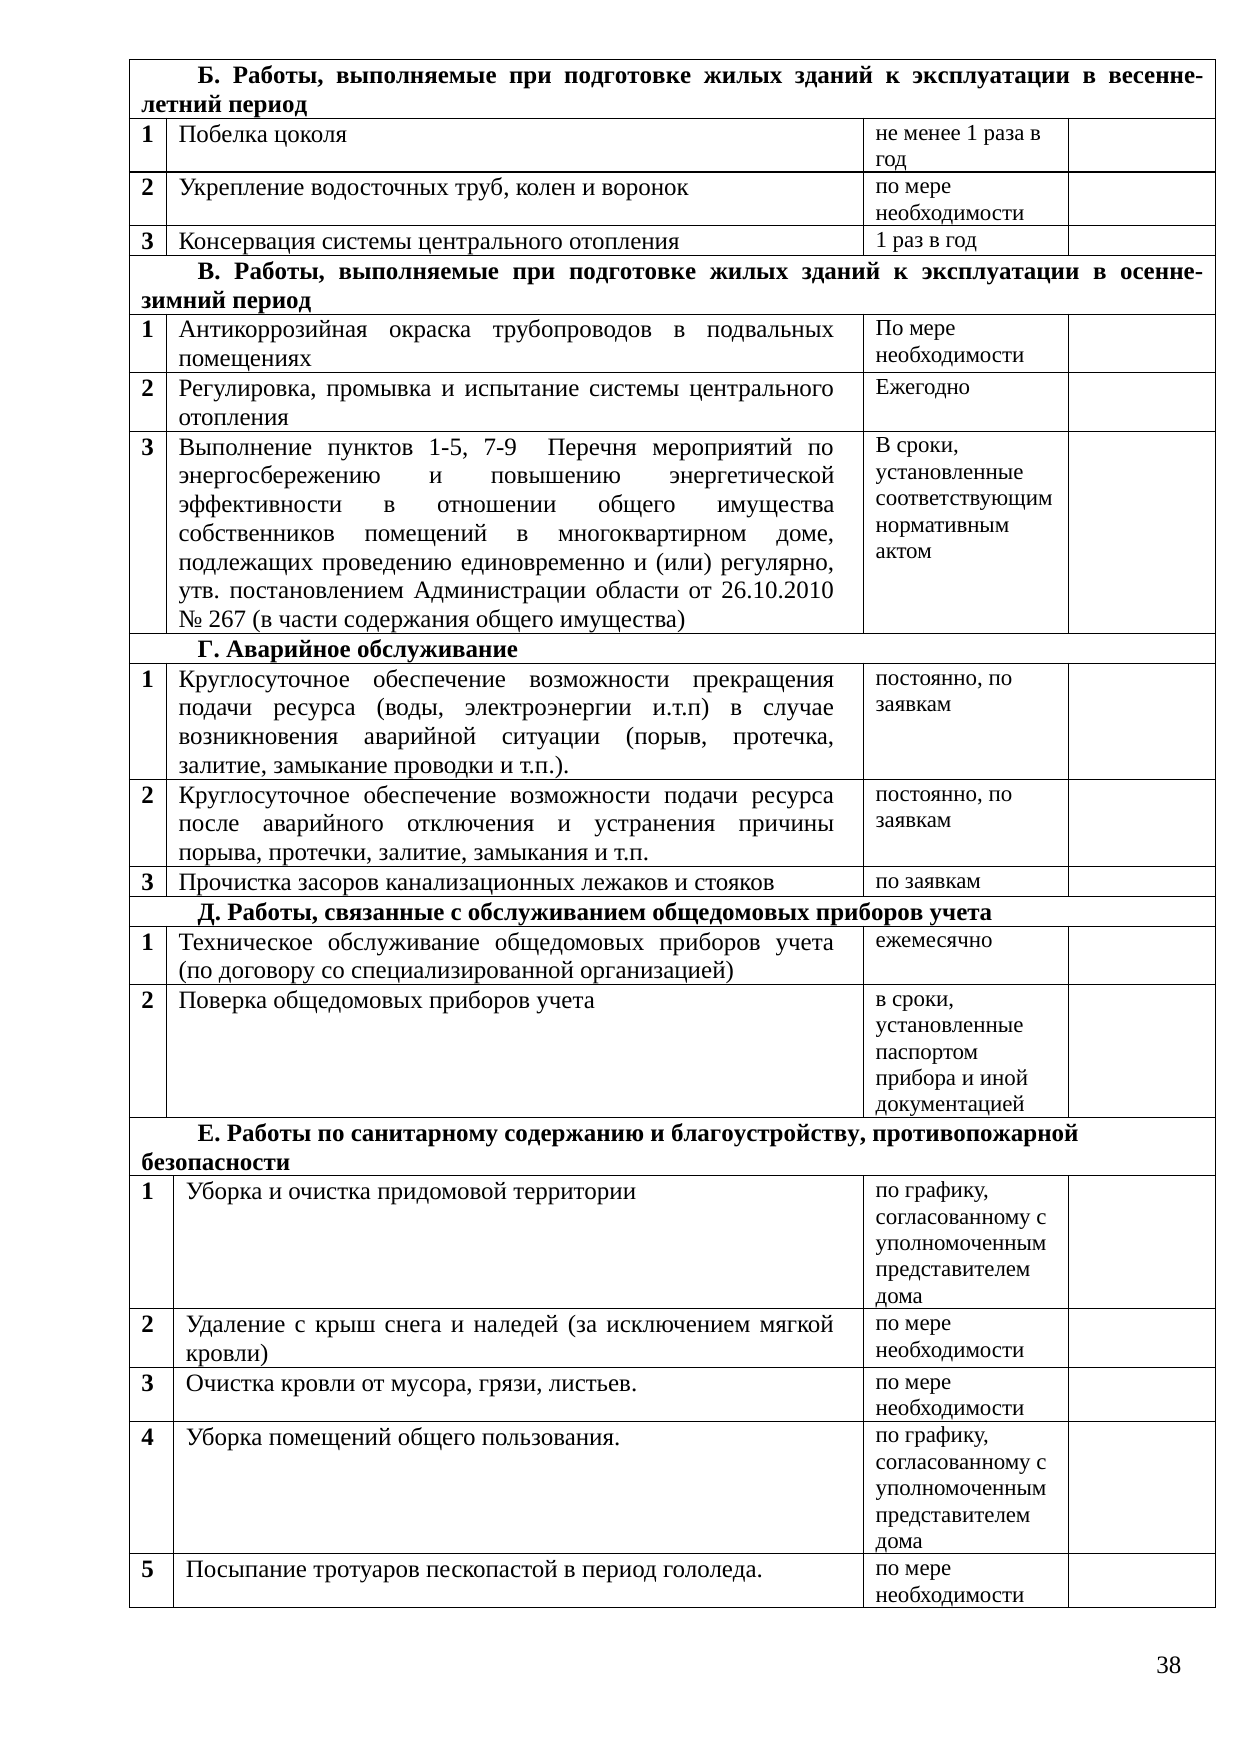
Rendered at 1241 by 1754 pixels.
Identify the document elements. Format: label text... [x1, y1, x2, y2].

table_cell [1069, 780, 1215, 866]
table_cell 1 [130, 315, 166, 372]
table_cell [1069, 1176, 1215, 1308]
table_cell [1069, 927, 1215, 984]
table_cell По мере необходимости [864, 315, 1068, 372]
table_cell по графику, согласованному с уполномоченным представителем дома [864, 1176, 1068, 1308]
table_cell ежемесячно [864, 927, 1068, 984]
table_cell 3 [130, 1368, 173, 1421]
table_cell Антикоррозийная окраска трубопроводов в подвальных помещениях [167, 315, 863, 372]
table_cell [1069, 867, 1215, 896]
table_cell Консервация системы центрального отопления [167, 226, 863, 255]
table_cell 1 [130, 1176, 173, 1308]
table_cell 2 [130, 1309, 173, 1367]
table_cell Очистка кровли от мусора, грязи, листьев. [174, 1368, 863, 1421]
table_cell 2 [130, 373, 166, 431]
table_cell Прочистка засоров канализационных лежаков и стояков [167, 867, 863, 896]
table_cell по мере необходимости [864, 1368, 1068, 1421]
table_cell [1069, 1554, 1215, 1607]
table_cell Выполнение пунктов 1-5, 7-9 Перечня мероприятий по энергосбережению и повышению энергетической эффективности в отношении общего имущества собственников помещений в многоквартирном доме, подлежащих проведению единовременно и (или) регулярно, утв. постановлением Администрации области от 26.10.2010 № 267 (в части содержания общего имущества) [167, 432, 863, 633]
table_cell постоянно, по заявкам [864, 664, 1068, 779]
table_cell Укрепление водосточных труб, колен и воронок [167, 173, 863, 225]
table_cell в сроки, установленные паспортом прибора и иной документацией [864, 985, 1068, 1117]
table_cell [1069, 1368, 1215, 1421]
table_cell [1069, 1422, 1215, 1553]
table_cell Б. Работы, выполняемые при подготовке жилых зданий к эксплуатации в весенне-летний период [130, 60, 1215, 118]
table_cell 1 [130, 119, 166, 171]
table_cell [1069, 173, 1215, 225]
table_cell Уборка и очистка придомовой территории [174, 1176, 863, 1308]
table_cell В сроки, установленные соответствующим нормативным актом [864, 432, 1068, 633]
table_cell 2 [130, 985, 166, 1117]
table_cell 4 [130, 1422, 173, 1553]
table_cell Поверка общедомовых приборов учета [167, 985, 863, 1117]
table_cell Круглосуточное обеспечение возможности подачи ресурса после аварийного отключения и устранения причины порыва, протечки, залитие, замыкания и т.п. [167, 780, 863, 866]
table_cell 3 [130, 867, 166, 896]
table_cell 3 [130, 226, 166, 255]
table_cell [1069, 315, 1215, 372]
table_cell [1069, 119, 1215, 171]
table_cell 2 [130, 780, 166, 866]
table_cell 1 [130, 664, 166, 779]
table_cell 1 [130, 927, 166, 984]
table_cell Побелка цоколя [167, 119, 863, 171]
table_cell В. Работы, выполняемые при подготовке жилых зданий к эксплуатации в осенне-зимний период [130, 256, 1215, 313]
table_cell [1069, 226, 1215, 255]
table_cell по мере необходимости [864, 1554, 1068, 1607]
table_cell Регулировка, промывка и испытание системы центрального отопления [167, 373, 863, 431]
table_cell постоянно, по заявкам [864, 780, 1068, 866]
table_cell по мере необходимости [864, 1309, 1068, 1367]
table_cell 2 [130, 173, 166, 225]
table_cell по заявкам [864, 867, 1068, 896]
table_cell Удаление с крыш снега и наледей (за исключением мягкой кровли) [174, 1309, 863, 1367]
table_cell 1 раз в год [864, 226, 1068, 255]
table_cell не менее 1 раза в год [864, 119, 1068, 171]
table_cell Техническое обслуживание общедомовых приборов учета (по договору со специализированной организацией) [167, 927, 863, 984]
table_cell [1069, 373, 1215, 431]
table_cell [1069, 985, 1215, 1117]
table_cell [1069, 1309, 1215, 1367]
table_cell по графику, согласованному с уполномоченным представителем дома [864, 1422, 1068, 1553]
table_cell Уборка помещений общего пользования. [174, 1422, 863, 1553]
table_cell 3 [130, 432, 166, 633]
table_cell Е. Работы по санитарному содержанию и благоустройству, противопожарной безопасности [130, 1118, 1215, 1175]
table_cell Г. Аварийное обслуживание [130, 634, 1215, 663]
table_cell Круглосуточное обеспечение возможности прекращения подачи ресурса (воды, электроэнергии и.т.п) в случае возникновения аварийной ситуации (порыв, протечка, залитие, замыкание проводки и т.п.). [167, 664, 863, 779]
table_cell Д. Работы, связанные с обслуживанием общедомовых приборов учета [130, 897, 1215, 926]
table_cell [1069, 664, 1215, 779]
table_cell Посыпание тротуаров пескопастой в период гололеда. [174, 1554, 863, 1607]
table_cell [1069, 432, 1215, 633]
table_cell Ежегодно [864, 373, 1068, 431]
table_cell по мере необходимости [864, 173, 1068, 225]
table_cell 5 [130, 1554, 173, 1607]
